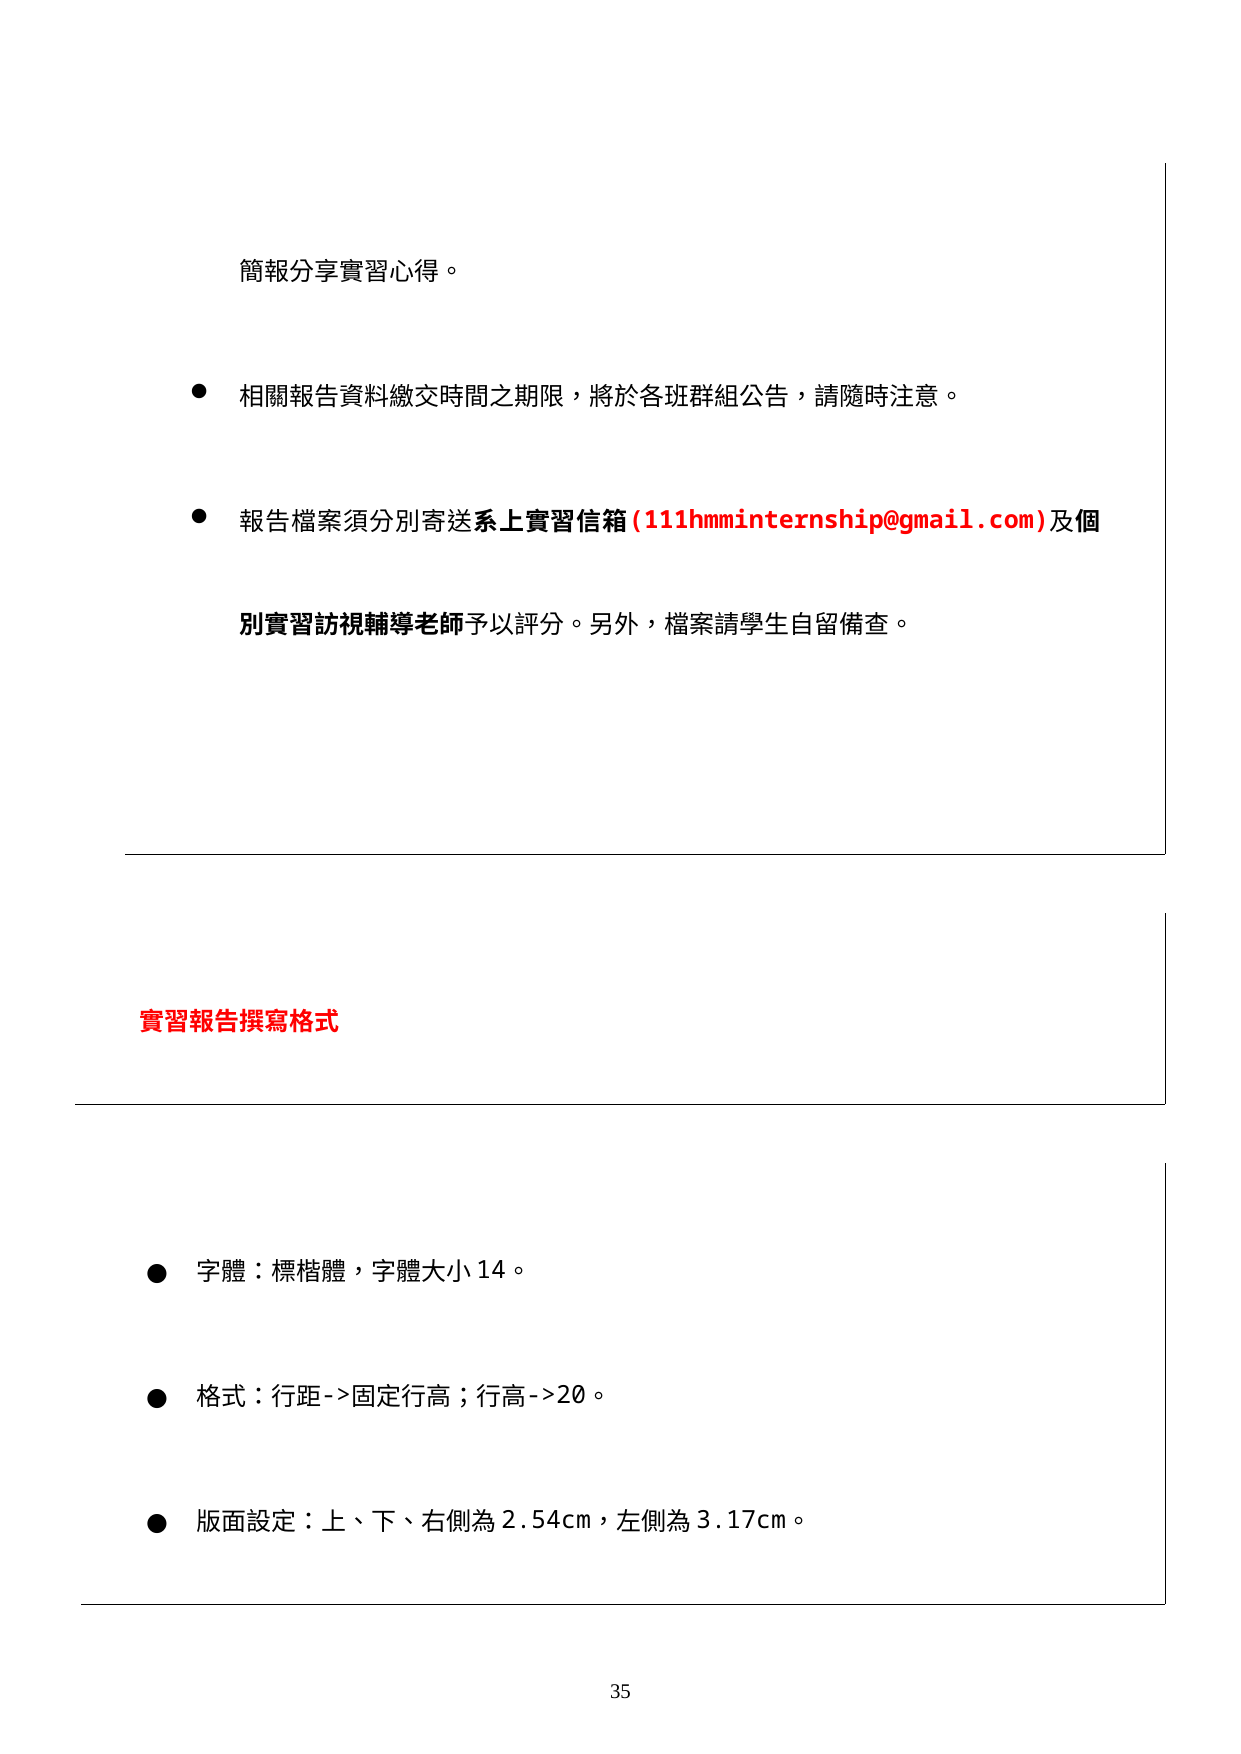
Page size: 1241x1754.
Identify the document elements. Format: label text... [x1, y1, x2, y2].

list 報告檔案須分別寄送系上實習信箱(111hmminternship@gmail.com)及個別實習訪視輔導老師予以評分。另外，檔案請學生自留備查。 [125, 413, 1165, 644]
list 字體：標楷體，字體大小14。 [81, 1163, 1165, 1288]
list 簡報分享實習心得。 [125, 163, 1165, 288]
list 版面設定：上、下、右側為2.54cm，左側為3.17cm。 [81, 1413, 1165, 1604]
list 相關報告資料繳交時間之期限，將於各班群組公告，請隨時注意。 [125, 288, 1165, 413]
list 格式：行距->固定行高；行高->20。 [81, 1288, 1165, 1413]
text 實習報告撰寫格式 [75, 913, 1165, 1104]
